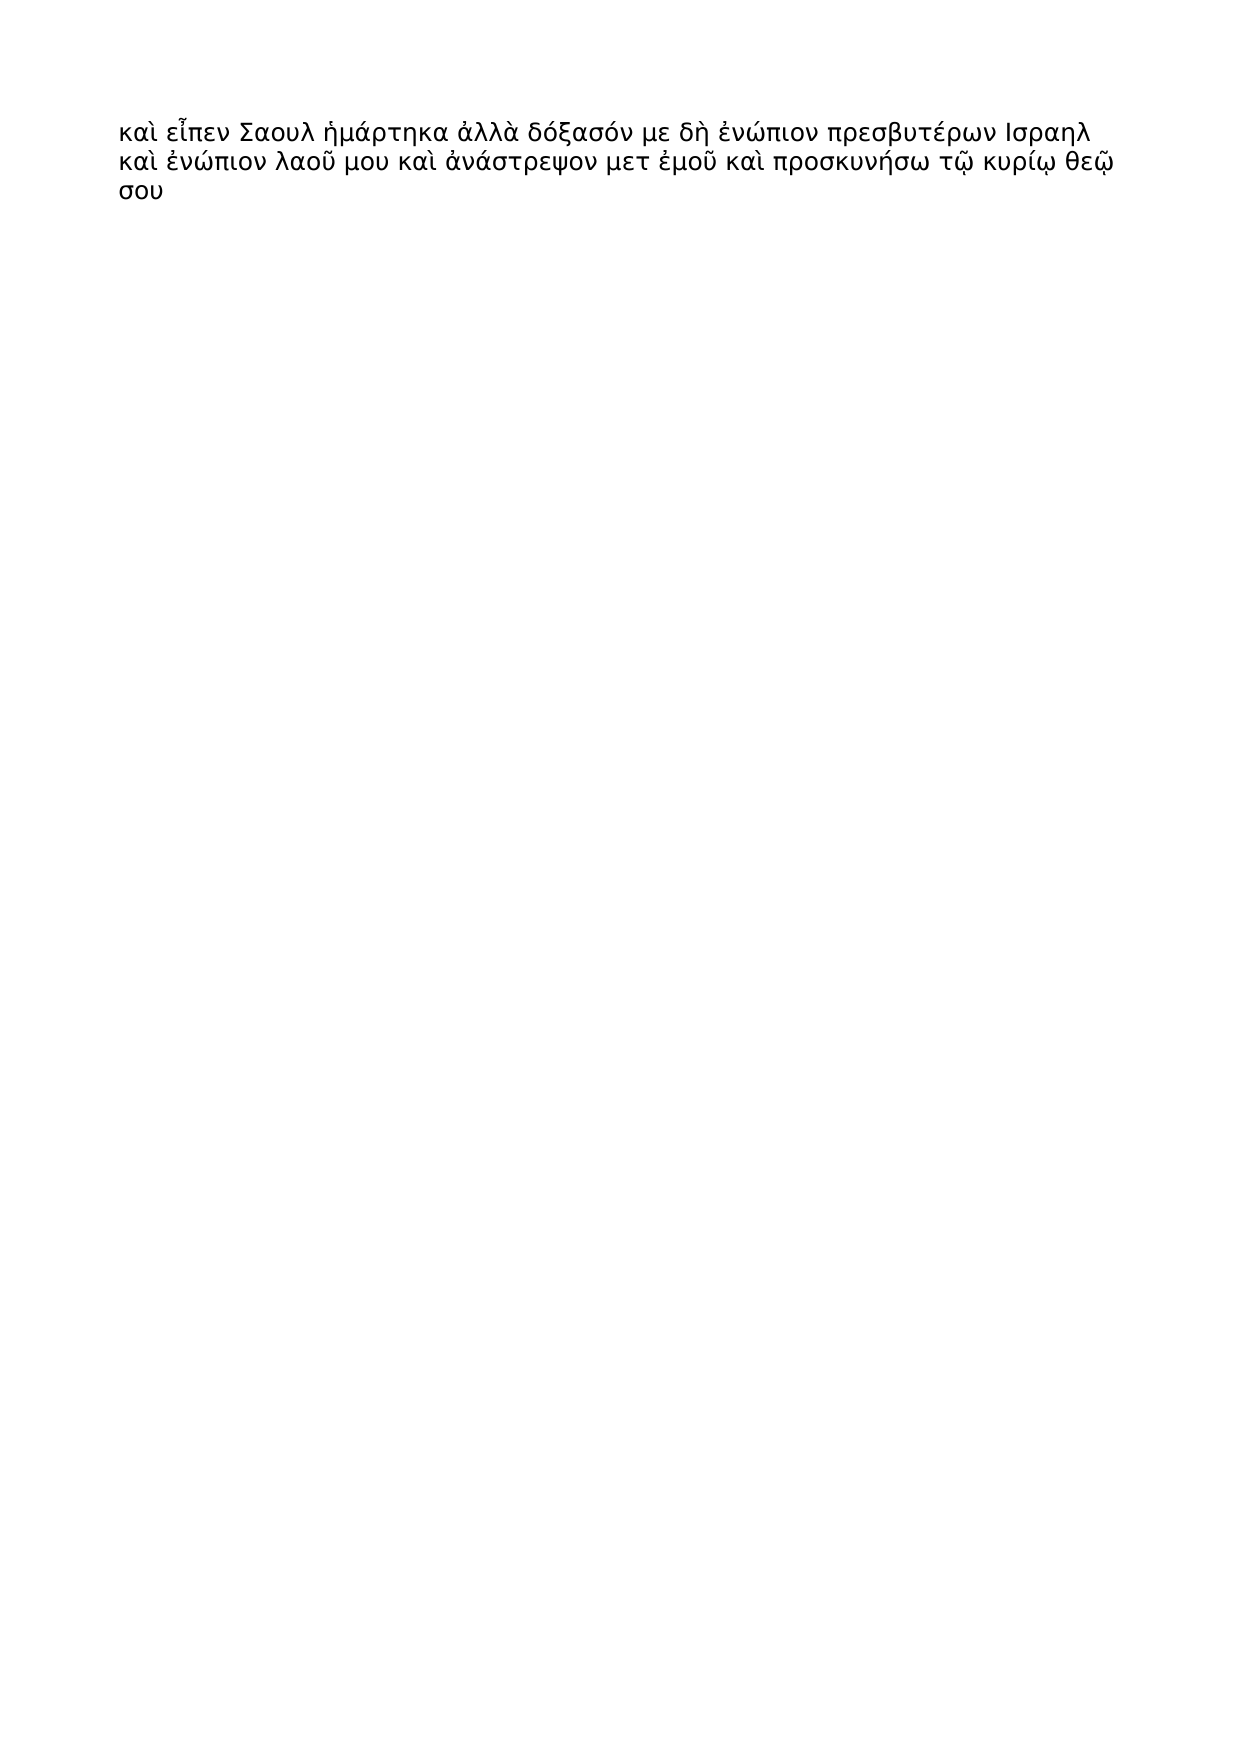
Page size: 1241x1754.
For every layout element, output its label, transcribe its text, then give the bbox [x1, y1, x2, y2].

text καὶ εἶπεν Σαουλ ἡμάρτηκα ἀλλὰ δόξασόν με δὴ ἐνώπιον πρεσβυτέρων Ισραηλ καὶ ἐνώπιον λαοῦ μου καὶ ἀνάστρεψον μετ ἐμοῦ καὶ προσκυνήσω τῷ κυρίῳ θεῷ σου [118, 118, 1122, 206]
